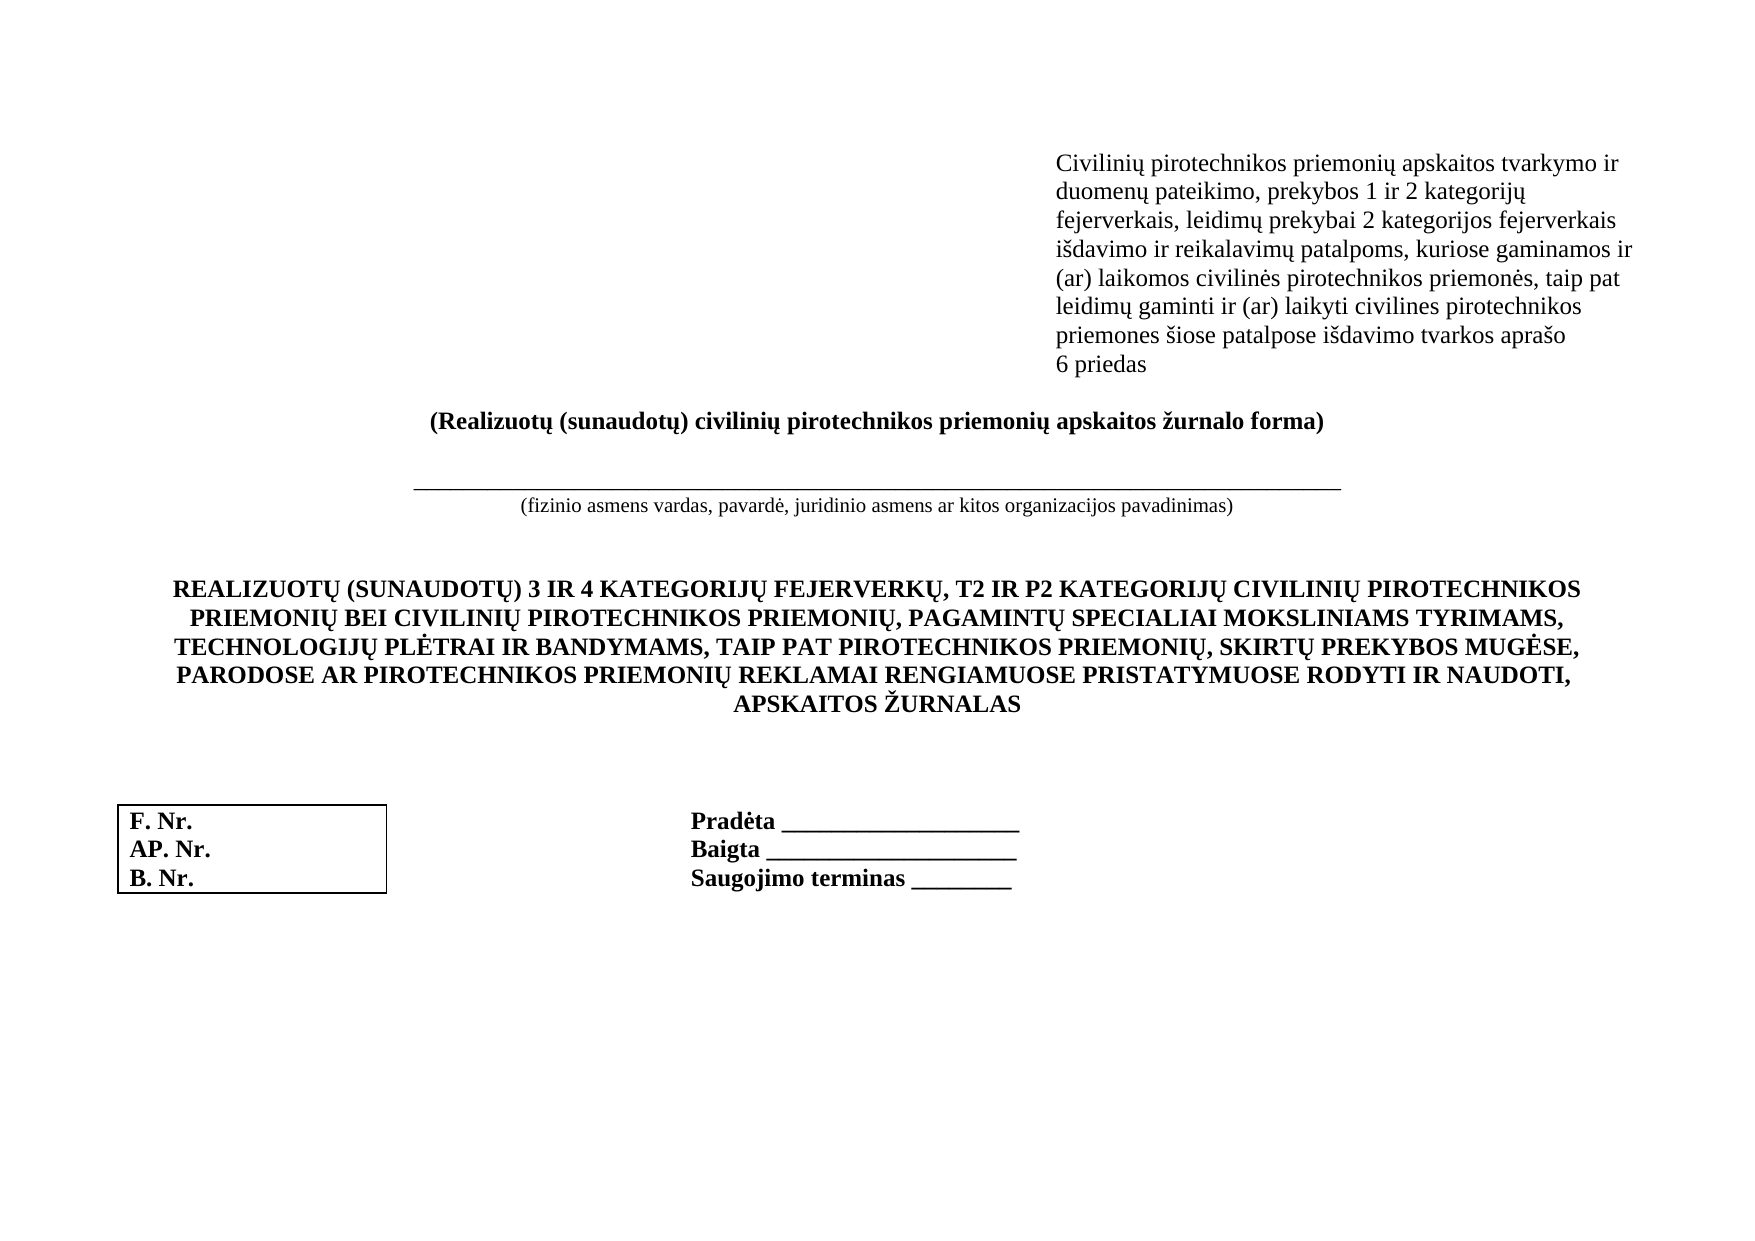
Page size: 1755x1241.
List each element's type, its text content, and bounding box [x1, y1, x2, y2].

text fejerverkais, leidimų prekybai 2 kategorijos fejerverkais [1056, 205, 1636, 234]
table_cell AP. Nr. [119, 835, 386, 863]
text (fizinio asmens vardas, pavardė, juridinio asmens ar kitos organizacijos pavadinimas) [118, 493, 1636, 517]
table_cell [387, 863, 679, 892]
text išdavimo ir reikalavimų patalpoms, kuriose gaminamos ir [1056, 234, 1636, 263]
text duomenų pateikimo, prekybos 1 ir 2 kategorijų [1056, 176, 1636, 205]
text Civilinių pirotechnikos priemonių apskaitos tvarkymo ir [1056, 148, 1636, 176]
table_header Pradėta ___________________ [679, 804, 1653, 834]
text leidimų gaminti ir (ar) laikyti civilines pirotechnikos [1056, 291, 1636, 320]
text priemones šiose patalpose išdavimo tvarkos aprašo [1056, 320, 1636, 349]
table_cell B. Nr. [119, 863, 386, 892]
table_cell Saugojimo terminas ________ [679, 863, 1653, 892]
text APSKAITOS ŽURNALAS [118, 689, 1636, 718]
text 6 priedas [1056, 349, 1636, 378]
text (Realizuotų (sunaudotų) civilinių pirotechnikos priemonių apskaitos žurnalo forma) [118, 406, 1636, 435]
table_header F. Nr. [119, 806, 386, 834]
table_cell [387, 835, 679, 863]
text Realizuotų (sunaudotų) 3 ir 4 kategorijų fejerverkų, T2 ir P2 kategorijų civilinių pirotechnikos priemonių bei civilinių pirotechnikos priemonių, pagamintų specialiai moksliniams tyrimams, technologijų plėtrai ir bandymams, TAIP PAT pirotechnikos priemonIŲ, skirtŲ prekybos mugėse, parodose ar pirotechnikos priemonių reklamai rengiamuose pristatymuose rodyti ir naudoti, [118, 574, 1636, 689]
table_header [387, 804, 679, 834]
table_cell Baigta ____________________ [679, 835, 1653, 863]
text (ar) laikomos civilinės pirotechnikos priemonės, taip pat [1056, 263, 1636, 291]
text _ [118, 464, 1636, 493]
